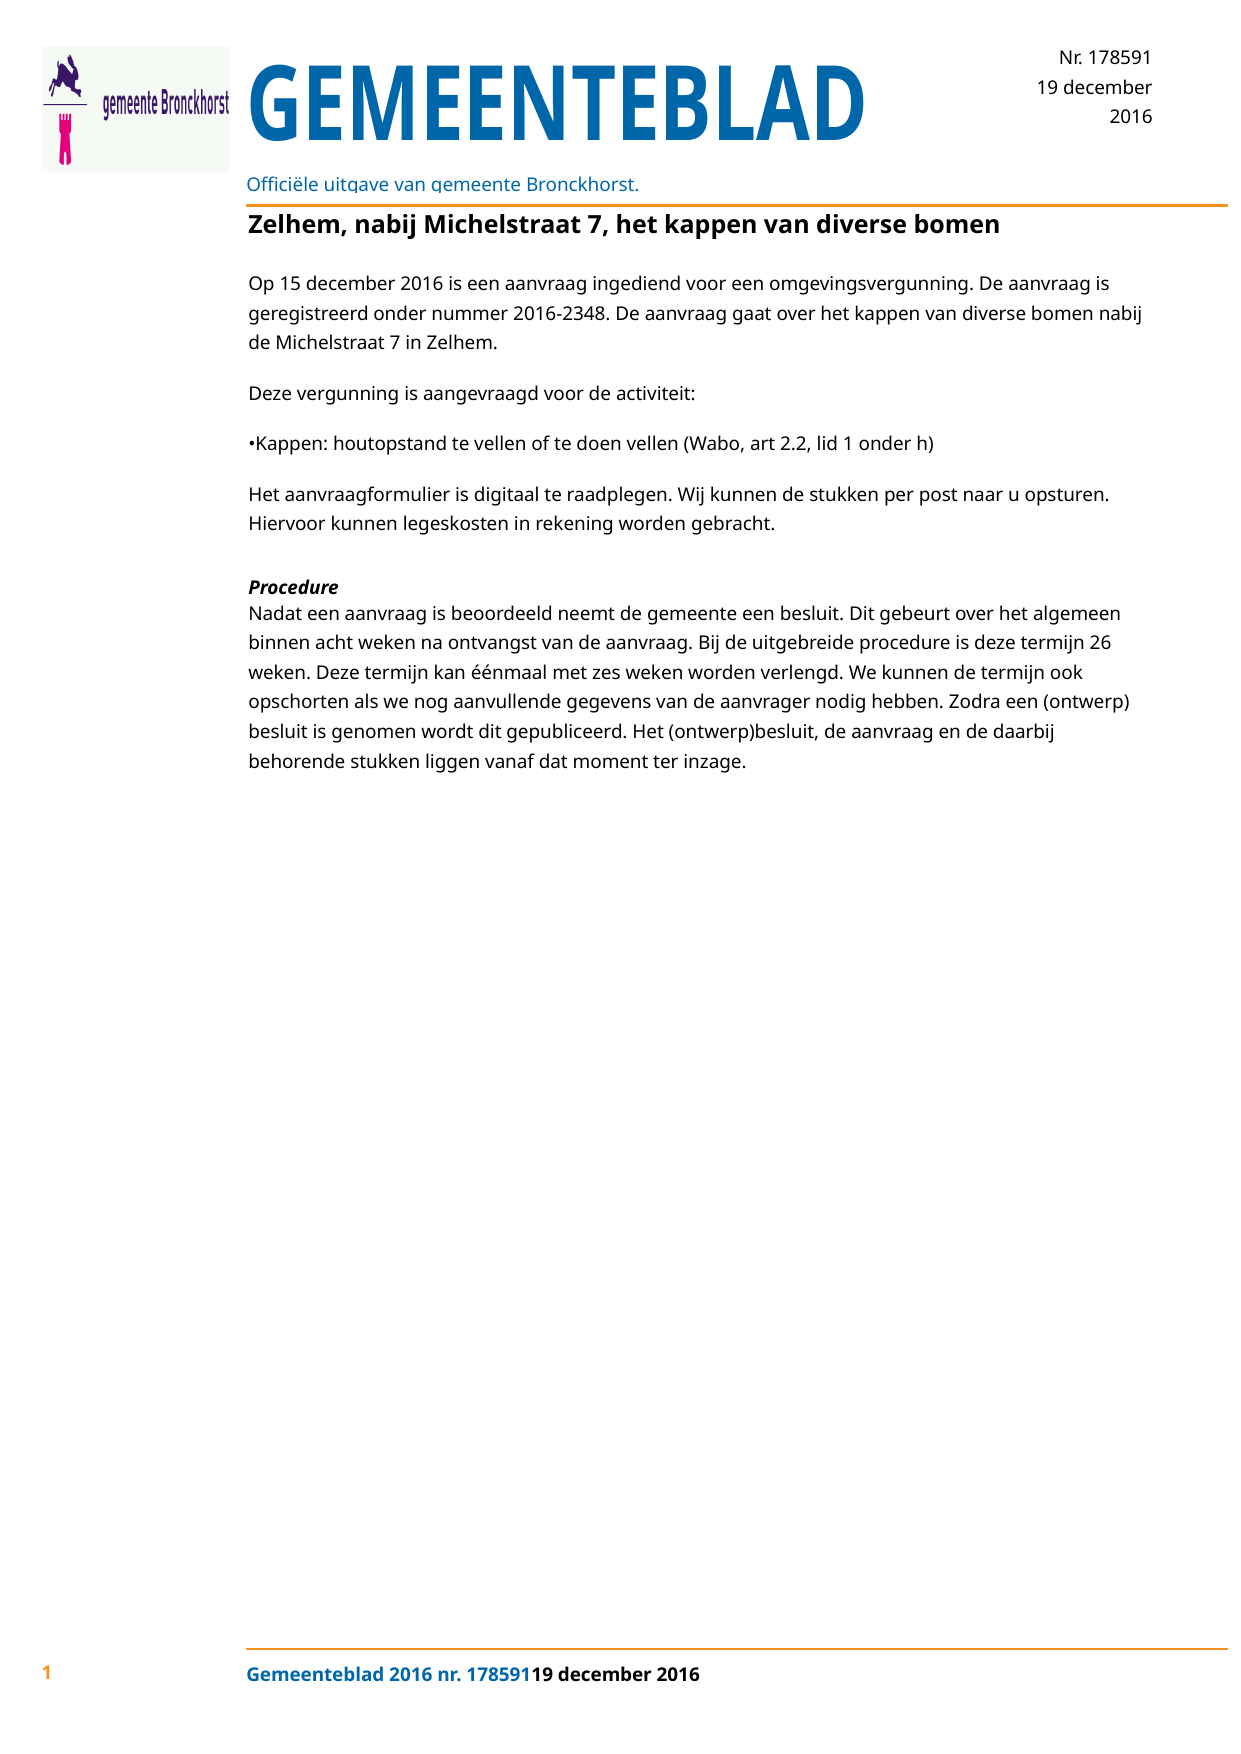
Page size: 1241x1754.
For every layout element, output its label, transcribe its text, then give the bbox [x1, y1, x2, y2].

text Nadat een aanvraag is beoordeeld neemt de gemeente een besluit. Dit gebeurt over het algemeen binnen acht weken na ontvangst van de aanvraag. Bij de uitgebreide procedure is deze termijn 26 weken. Deze termijn kan éénmaal met zes weken worden verlengd. We kunnen de termijn ook opschorten als we nog aanvullende gegevens van de aanvrager nodig hebben. Zodra een (ontwerp) besluit is genomen wordt dit gepubliceerd. Het (ontwerp)besluit, de aanvraag en de daarbij behorende stukken liggen vanaf dat moment ter inzage. [248, 600, 1152, 774]
picture [41, 47, 231, 172]
text Het aanvraagformulier is digitaal te raadplegen. Wij kunnen de stukken per post naar u opsturen. Hiervoor kunnen legeskosten in rekening worden gebracht. [248, 481, 1152, 536]
text Zelhem, nabij Michelstraat 7, het kappen van diverse bomen [248, 207, 1152, 241]
text Op 15 december 2016 is een aanvraag ingediend voor een omgevingsvergunning. De aanvraag is geregistreerd onder nummer 2016-2348. De aanvraag gaat over het kappen van diverse bomen nabij de Michelstraat 7 in Zelhem. [248, 270, 1152, 355]
text •Kappen: houtopstand te vellen of te doen vellen (Wabo, art 2.2, lid 1 onder h) [248, 430, 1152, 456]
text Procedure [248, 574, 1152, 600]
text Deze vergunning is aangevraagd voor de activiteit: [248, 380, 1152, 406]
